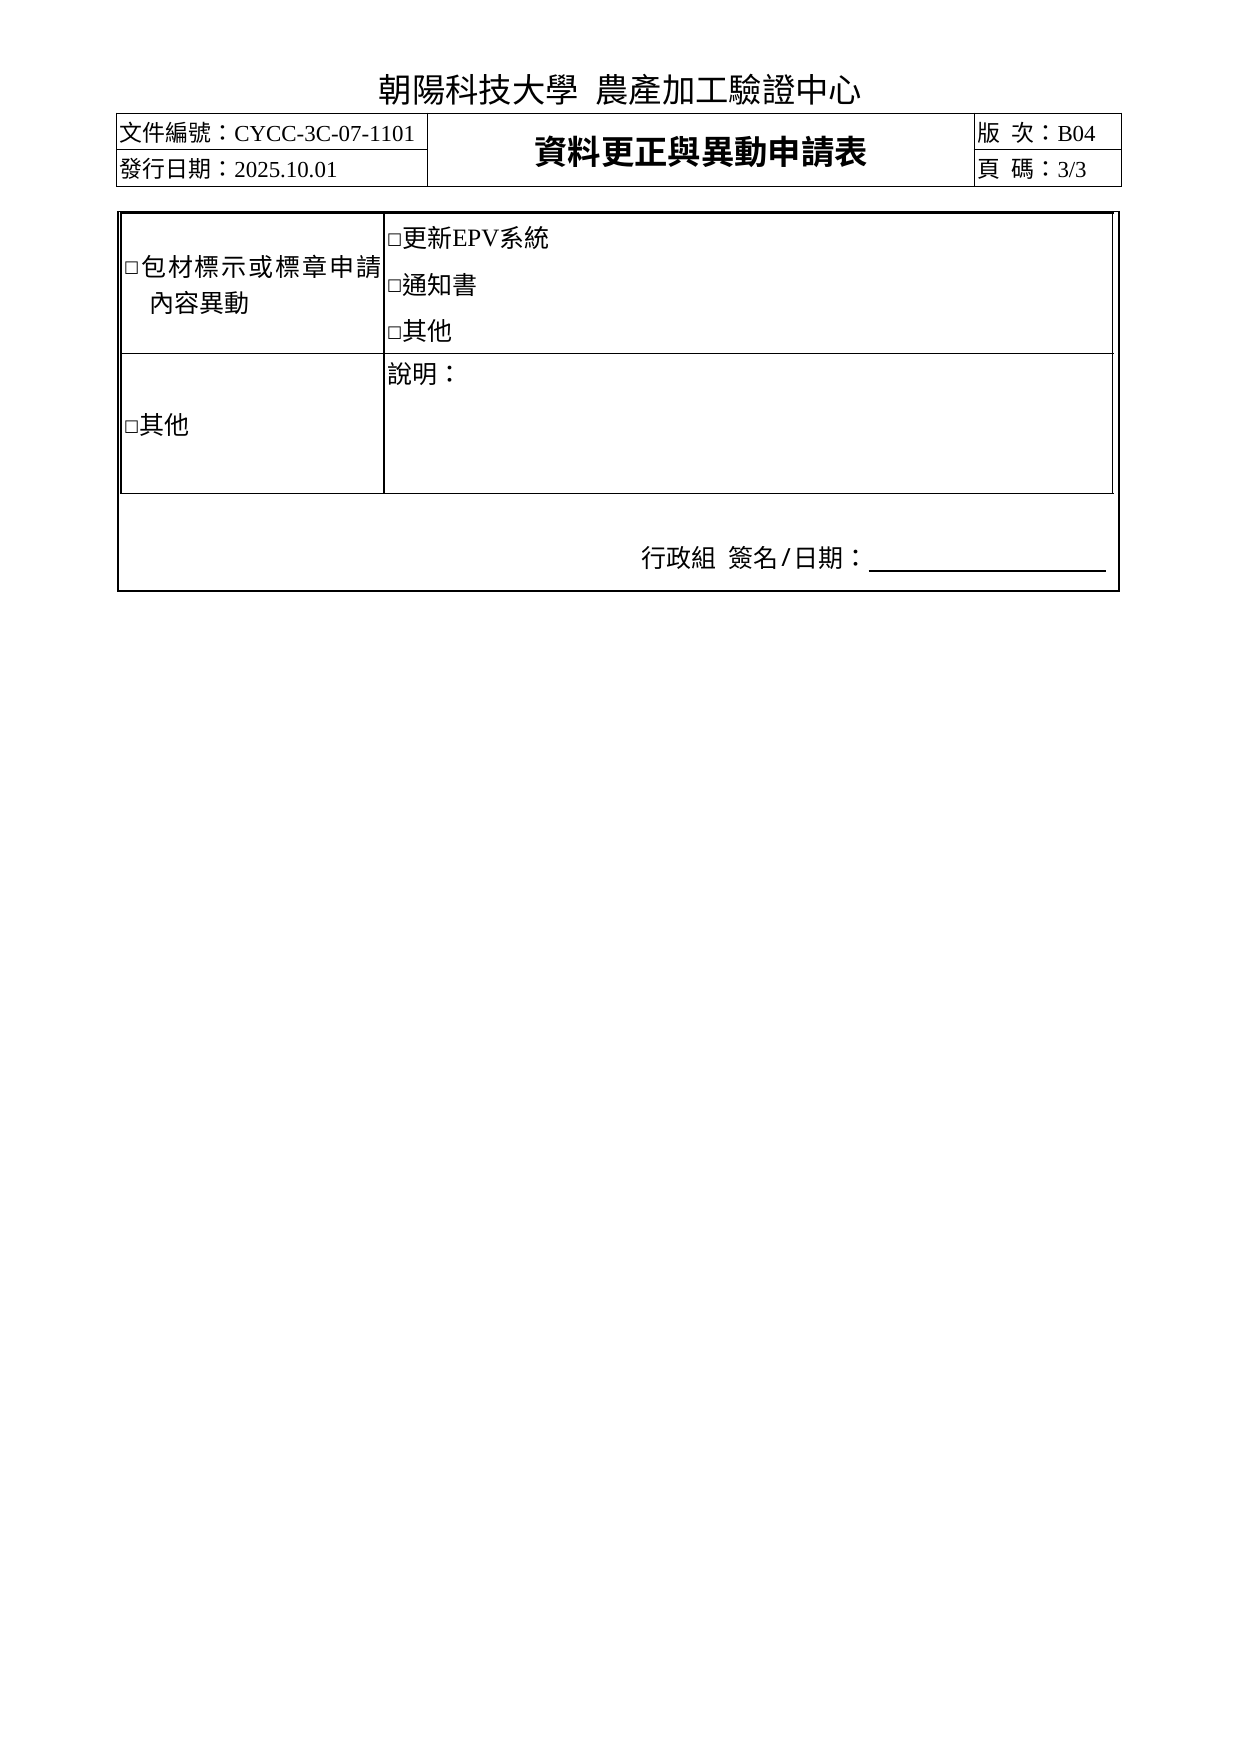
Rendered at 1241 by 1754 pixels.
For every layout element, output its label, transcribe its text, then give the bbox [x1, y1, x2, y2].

table_cell ☐更新EPV系統 ☐通知書 ☐其他 [385, 214, 1112, 353]
table_cell ☐其他 [122, 354, 383, 493]
table_cell 行政組 簽名/日期： [119, 212, 1118, 590]
table_cell 說明： [385, 354, 1112, 493]
table_cell ☐包材標示或標章申請內容異動 [122, 214, 383, 353]
